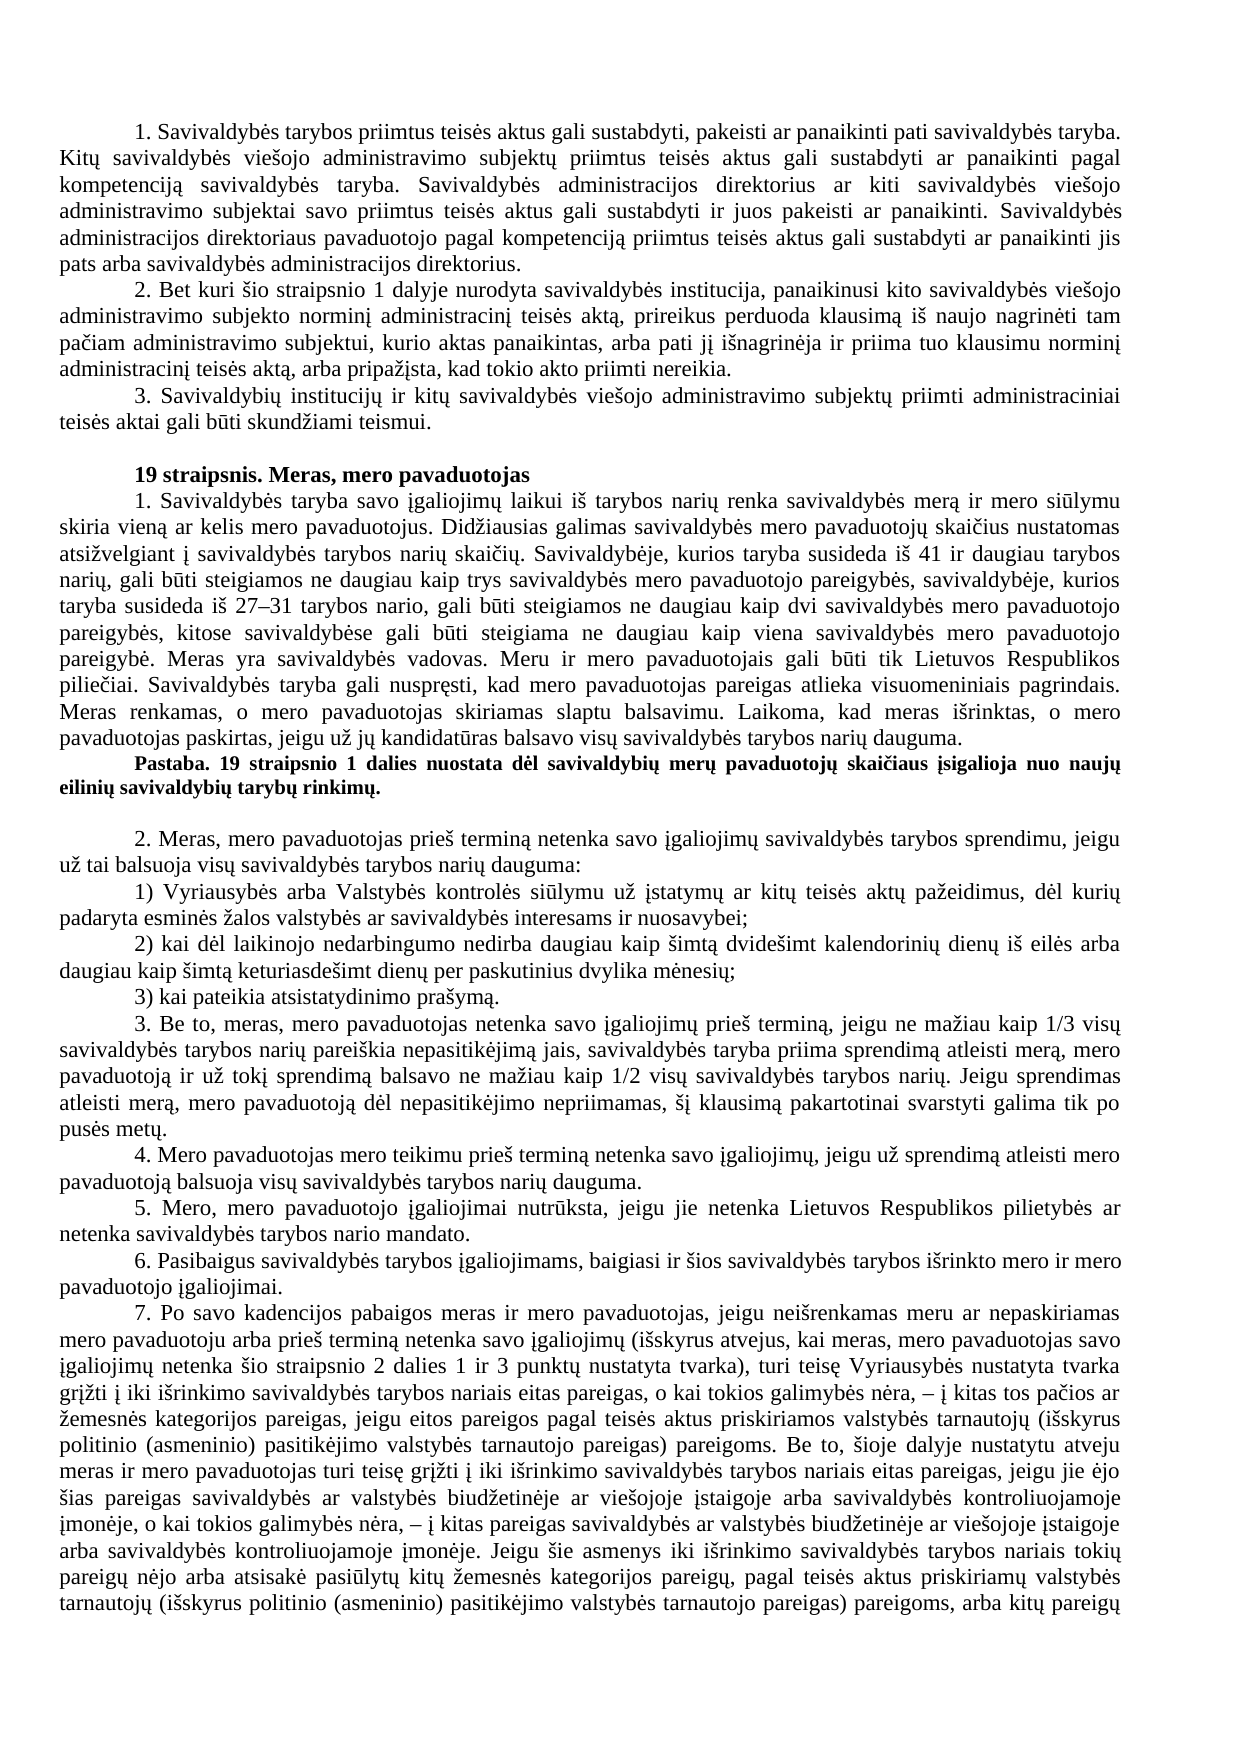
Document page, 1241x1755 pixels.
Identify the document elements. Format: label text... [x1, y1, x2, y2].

text Pastaba. 19 straipsnio 1 dalies nuostata dėl savivaldybių merų pavaduotojų skaičiaus įsigalioja nuo naujų eilinių savivaldybių tarybų rinkimų. [59, 751, 1122, 799]
text 6. Pasibaigus savivaldybės tarybos įgaliojimams, baigiasi ir šios savivaldybės tarybos išrinkto mero ir mero pavaduotojo įgaliojimai. [59, 1247, 1122, 1299]
text 3. Be to, meras, mero pavaduotojas netenka savo įgaliojimų prieš terminą, jeigu ne mažiau kaip 1/3 visų savivaldybės tarybos narių pareiškia nepasitikėjimą jais, savivaldybės taryba priima sprendimą atleisti merą, mero pavaduotoją ir už tokį sprendimą balsavo ne mažiau kaip 1/2 visų savivaldybės tarybos narių. Jeigu sprendimas atleisti merą, mero pavaduotoją dėl nepasitikėjimo nepriimamas, šį klausimą pakartotinai svarstyti galima tik po pusės metų. [59, 1009, 1122, 1141]
text 2. Bet kuri šio straipsnio 1 dalyje nurodyta savivaldybės institucija, panaikinusi kito savivaldybės viešojo administravimo subjekto norminį administracinį teisės aktą, prireikus perduoda klausimą iš naujo nagrinėti tam pačiam administravimo subjektui, kurio aktas panaikintas, arba pati jį išnagrinėja ir priima tuo klausimu norminį administracinį teisės aktą, arba pripažįsta, kad tokio akto priimti nereikia. [59, 276, 1122, 382]
text 1) Vyriausybės arba Valstybės kontrolės siūlymu už įstatymų ar kitų teisės aktų pažeidimus, dėl kurių padaryta esminės žalos valstybės ar savivaldybės interesams ir nuosavybei; [59, 878, 1122, 931]
text 1. Savivaldybės taryba savo įgaliojimų laikui iš tarybos narių renka savivaldybės merą ir mero siūlymu skiria vieną ar kelis mero pavaduotojus. Didžiausias galimas savivaldybės mero pavaduotojų skaičius nustatomas atsižvelgiant į savivaldybės tarybos narių skaičių. Savivaldybėje, kurios taryba susideda iš 41 ir daugiau tarybos narių, gali būti steigiamos ne daugiau kaip trys savivaldybės mero pavaduotojo pareigybės, savivaldybėje, kurios taryba susideda iš 27–31 tarybos nario, gali būti steigiamos ne daugiau kaip dvi savivaldybės mero pavaduotojo pareigybės, kitose savivaldybėse gali būti steigiama ne daugiau kaip viena savivaldybės mero pavaduotojo pareigybė. Meras yra savivaldybės vadovas. Meru ir mero pavaduotojais gali būti tik Lietuvos Respublikos piliečiai. Savivaldybės taryba gali nuspręsti, kad mero pavaduotojas pareigas atlieka visuomeniniais pagrindais. Meras renkamas, o mero pavaduotojas skiriamas slaptu balsavimu. Laikoma, kad meras išrinktas, o mero pavaduotojas paskirtas, jeigu už jų kandidatūras balsavo visų savivaldybės tarybos narių dauguma. [59, 487, 1122, 751]
text 7. Po savo kadencijos pabaigos meras ir mero pavaduotojas, jeigu neišrenkamas meru ar nepaskiriamas mero pavaduotoju arba prieš terminą netenka savo įgaliojimų (išskyrus atvejus, kai meras, mero pavaduotojas savo įgaliojimų netenka šio straipsnio 2 dalies 1 ir 3 punktų nustatyta tvarka), turi teisę Vyriausybės nustatyta tvarka grįžti į iki išrinkimo savivaldybės tarybos nariais eitas pareigas, o kai tokios galimybės nėra, – į kitas tos pačios ar žemesnės kategorijos pareigas, jeigu eitos pareigos pagal teisės aktus priskiriamos valstybės tarnautojų (išskyrus politinio (asmeninio) pasitikėjimo valstybės tarnautojo pareigas) pareigoms. Be to, šioje dalyje nustatytu atveju meras ir mero pavaduotojas turi teisę grįžti į iki išrinkimo savivaldybės tarybos nariais eitas pareigas, jeigu jie ėjo šias pareigas savivaldybės ar valstybės biudžetinėje ar viešojoje įstaigoje arba savivaldybės kontroliuojamoje įmonėje, o kai tokios galimybės nėra, – į kitas pareigas savivaldybės ar valstybės biudžetinėje ar viešojoje įstaigoje arba savivaldybės kontroliuojamoje įmonėje. Jeigu šie asmenys iki išrinkimo savivaldybės tarybos nariais tokių pareigų nėjo arba atsisakė pasiūlytų kitų žemesnės kategorijos pareigų, pagal teisės aktus priskiriamų valstybės tarnautojų (išskyrus politinio (asmeninio) pasitikėjimo valstybės tarnautojo pareigas) pareigoms, arba kitų pareigų [59, 1299, 1122, 1616]
text 1. Savivaldybės tarybos priimtus teisės aktus gali sustabdyti, pakeisti ar panaikinti pati savivaldybės taryba. Kitų savivaldybės viešojo administravimo subjektų priimtus teisės aktus gali sustabdyti ar panaikinti pagal kompetenciją savivaldybės taryba. Savivaldybės administracijos direktorius ar kiti savivaldybės viešojo administravimo subjektai savo priimtus teisės aktus gali sustabdyti ir juos pakeisti ar panaikinti. Savivaldybės administracijos direktoriaus pavaduotojo pagal kompetenciją priimtus teisės aktus gali sustabdyti ar panaikinti jis pats arba savivaldybės administracijos direktorius. [59, 118, 1122, 276]
text 19 straipsnis. Meras, mero pavaduotojas [59, 461, 1122, 487]
text 2) kai dėl laikinojo nedarbingumo nedirba daugiau kaip šimtą dvidešimt kalendorinių dienų iš eilės arba daugiau kaip šimtą keturiasdešimt dienų per paskutinius dvylika mėnesių; [59, 931, 1122, 983]
text 2. Meras, mero pavaduotojas prieš terminą netenka savo įgaliojimų savivaldybės tarybos sprendimu, jeigu už tai balsuoja visų savivaldybės tarybos narių dauguma: [59, 825, 1122, 878]
text 4. Mero pavaduotojas mero teikimu prieš terminą netenka savo įgaliojimų, jeigu už sprendimą atleisti mero pavaduotoją balsuoja visų savivaldybės tarybos narių dauguma. [59, 1141, 1122, 1194]
text 3) kai pateikia atsistatydinimo prašymą. [59, 983, 1122, 1009]
text 3. Savivaldybių institucijų ir kitų savivaldybės viešojo administravimo subjektų priimti administraciniai teisės aktai gali būti skundžiami teismui. [59, 382, 1122, 434]
text 5. Mero, mero pavaduotojo įgaliojimai nutrūksta, jeigu jie netenka Lietuvos Respublikos pilietybės ar netenka savivaldybės tarybos nario mandato. [59, 1194, 1122, 1247]
